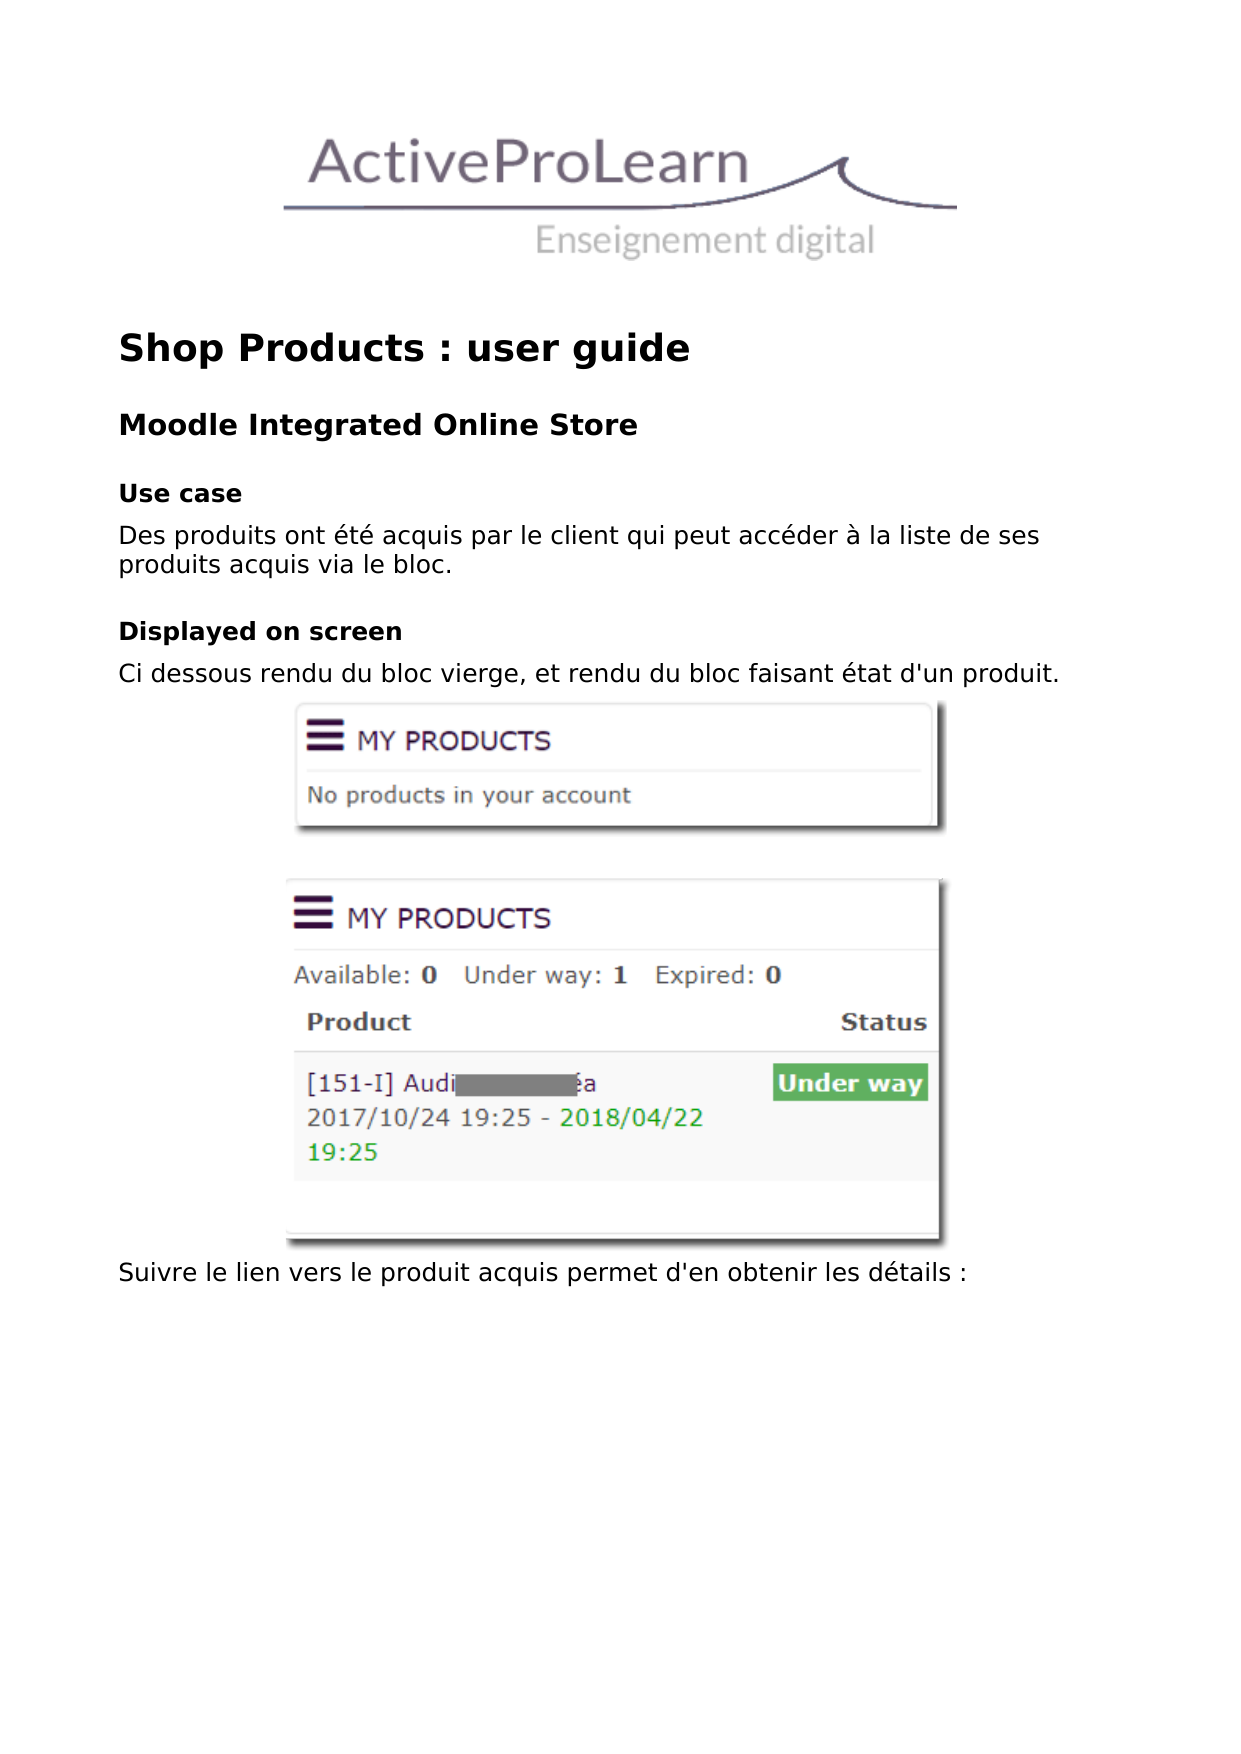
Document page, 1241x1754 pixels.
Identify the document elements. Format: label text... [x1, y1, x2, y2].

text Des produits ont été acquis par le client qui peut accéder à la liste de ses produits acquis via le bloc. [118, 521, 1122, 579]
subtitle Use case [118, 479, 1122, 509]
picture [283, 118, 957, 261]
subtitle Shop Products : user guide [118, 327, 1122, 371]
subtitle Moodle Integrated Online Store [118, 408, 1122, 442]
picture [285, 878, 955, 1258]
subtitle Displayed on screen [118, 617, 1122, 646]
text Suivre le lien vers le produit acquis permet d'en obtenir les détails : [118, 1204, 1122, 1287]
text Ci dessous rendu du bloc vierge, et rendu du bloc faisant état d'un produit. [118, 659, 1122, 688]
picture [293, 700, 947, 837]
